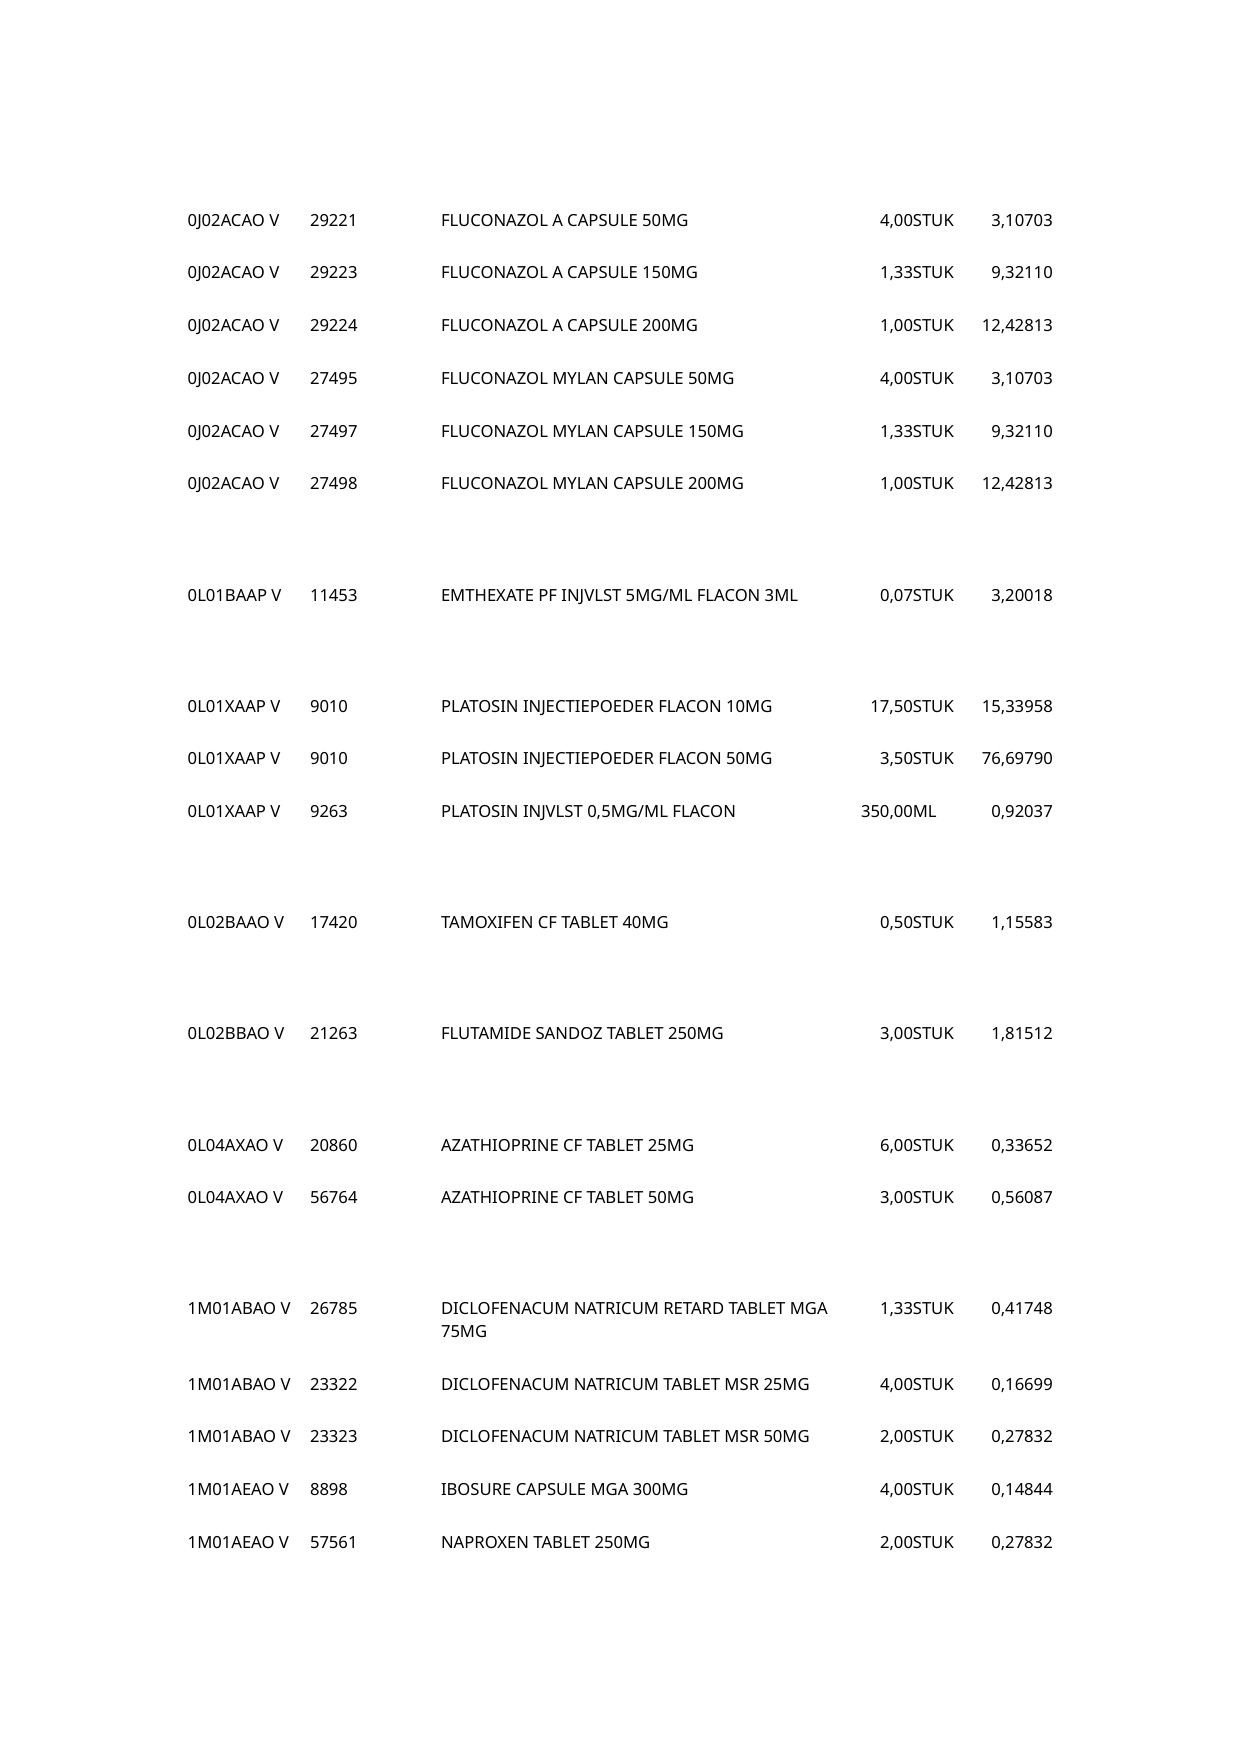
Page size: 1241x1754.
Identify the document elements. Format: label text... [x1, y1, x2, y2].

table_cell 3,50 [852, 747, 913, 800]
table_cell STUK [913, 1531, 965, 1583]
table_cell STUK [913, 1373, 965, 1425]
table_cell [852, 1075, 913, 1133]
table_cell [441, 964, 852, 1022]
table_cell [188, 1239, 310, 1297]
table_cell 0,50 [852, 911, 913, 963]
table_cell 27498 [310, 472, 441, 525]
table_cell 3,20018 [965, 583, 1053, 636]
table_cell 2,00 [852, 1531, 913, 1583]
table_cell 0J02ACAO V [188, 367, 310, 419]
table_cell DICLOFENACUM NATRICUM TABLET MSR 25MG [441, 1373, 852, 1425]
table_cell DICLOFENACUM NATRICUM TABLET MSR 50MG [441, 1425, 852, 1478]
table_cell [310, 525, 441, 583]
table_cell [310, 964, 441, 1022]
table_cell STUK [913, 694, 965, 747]
table_cell 0,41748 [965, 1297, 1053, 1372]
table_cell 1M01ABAO V [188, 1425, 310, 1478]
table_cell 6,00 [852, 1133, 913, 1186]
table_cell [965, 1075, 1053, 1133]
table_cell 0,27832 [965, 1425, 1053, 1478]
table_cell STUK [913, 1133, 965, 1186]
table_cell 1M01ABAO V [188, 1297, 310, 1372]
table_cell 0L01XAAP V [188, 747, 310, 800]
table_cell STUK [913, 472, 965, 525]
table_cell STUK [913, 419, 965, 472]
table_cell 0,14844 [965, 1478, 1053, 1531]
table_cell [965, 964, 1053, 1022]
table_cell [913, 150, 965, 208]
table_cell 0L01BAAP V [188, 583, 310, 636]
table_cell [965, 150, 1053, 208]
table_cell 0L04AXAO V [188, 1186, 310, 1238]
table_cell 1,81512 [965, 1022, 1053, 1075]
table_cell 76,69790 [965, 747, 1053, 800]
table_cell [188, 636, 310, 694]
table_cell [965, 525, 1053, 583]
table_cell 0,16699 [965, 1373, 1053, 1425]
table_cell 3,10703 [965, 367, 1053, 419]
table_cell [913, 853, 965, 911]
table_cell [310, 150, 441, 208]
table_cell [310, 1075, 441, 1133]
table_cell ML [913, 800, 965, 852]
table_cell EMTHEXATE PF INJVLST 5MG/ML FLACON 3ML [441, 583, 852, 636]
table_cell 0,92037 [965, 800, 1053, 852]
table_cell 0L01XAAP V [188, 694, 310, 747]
table_cell 0L02BAAO V [188, 911, 310, 963]
table_cell [852, 150, 913, 208]
table_cell 9,32110 [965, 261, 1053, 314]
table_cell 29224 [310, 314, 441, 367]
table_cell [913, 1075, 965, 1133]
table_cell FLUCONAZOL MYLAN CAPSULE 150MG [441, 419, 852, 472]
table_cell [965, 636, 1053, 694]
table_cell NAPROXEN TABLET 250MG [441, 1531, 852, 1583]
table_cell 4,00 [852, 1373, 913, 1425]
table_cell 27497 [310, 419, 441, 472]
table_cell STUK [913, 1425, 965, 1478]
table_cell 0L04AXAO V [188, 1133, 310, 1186]
table_cell [852, 636, 913, 694]
table_cell [310, 636, 441, 694]
table_cell 0L02BBAO V [188, 1022, 310, 1075]
table_cell 0,27832 [965, 1531, 1053, 1583]
table_cell 1,00 [852, 314, 913, 367]
table_cell 1,33 [852, 1297, 913, 1372]
table_cell 0J02ACAO V [188, 314, 310, 367]
table_cell STUK [913, 1186, 965, 1238]
table_cell FLUCONAZOL MYLAN CAPSULE 200MG [441, 472, 852, 525]
table_cell 20860 [310, 1133, 441, 1186]
table_cell [965, 1239, 1053, 1297]
table_cell 3,00 [852, 1022, 913, 1075]
table_cell 4,00 [852, 1478, 913, 1531]
table_cell STUK [913, 1022, 965, 1075]
table_cell FLUCONAZOL MYLAN CAPSULE 50MG [441, 367, 852, 419]
table_cell 8898 [310, 1478, 441, 1531]
table_cell 0J02ACAO V [188, 209, 310, 261]
table_cell 1M01AEAO V [188, 1478, 310, 1531]
table_cell PLATOSIN INJECTIEPOEDER FLACON 10MG [441, 694, 852, 747]
table_cell STUK [913, 1297, 965, 1372]
table_cell AZATHIOPRINE CF TABLET 25MG [441, 1133, 852, 1186]
table_cell FLUCONAZOL A CAPSULE 50MG [441, 209, 852, 261]
table_cell 29223 [310, 261, 441, 314]
table_cell 1,15583 [965, 911, 1053, 963]
table_cell DICLOFENACUM NATRICUM RETARD TABLET MGA 75MG [441, 1297, 852, 1372]
table_cell 23322 [310, 1373, 441, 1425]
table_cell [441, 1075, 852, 1133]
table_cell 2,00 [852, 1425, 913, 1478]
table_cell STUK [913, 209, 965, 261]
table_cell 15,33958 [965, 694, 1053, 747]
table_cell 56764 [310, 1186, 441, 1238]
table_cell STUK [913, 261, 965, 314]
table_cell [188, 150, 310, 208]
table_cell [852, 853, 913, 911]
table_cell STUK [913, 314, 965, 367]
table_cell 3,00 [852, 1186, 913, 1238]
table_cell 0L01XAAP V [188, 800, 310, 852]
table_cell 12,42813 [965, 314, 1053, 367]
table_cell [913, 525, 965, 583]
table_cell 4,00 [852, 209, 913, 261]
table_cell 3,10703 [965, 209, 1053, 261]
table_cell PLATOSIN INJVLST 0,5MG/ML FLACON [441, 800, 852, 852]
table_cell [310, 1239, 441, 1297]
table_cell STUK [913, 911, 965, 963]
table_cell 350,00 [852, 800, 913, 852]
table_cell 57561 [310, 1531, 441, 1583]
table_cell [310, 853, 441, 911]
table_cell 1,33 [852, 419, 913, 472]
table_cell FLUTAMIDE SANDOZ TABLET 250MG [441, 1022, 852, 1075]
table_cell 17,50 [852, 694, 913, 747]
table_cell 11453 [310, 583, 441, 636]
table_cell 21263 [310, 1022, 441, 1075]
table_cell 0,07 [852, 583, 913, 636]
table_cell 1,33 [852, 261, 913, 314]
table_cell 0J02ACAO V [188, 419, 310, 472]
table_cell 12,42813 [965, 472, 1053, 525]
table_cell 9010 [310, 694, 441, 747]
table_cell [441, 853, 852, 911]
table_cell 1M01AEAO V [188, 1531, 310, 1583]
table_cell 0,33652 [965, 1133, 1053, 1186]
table_cell 9263 [310, 800, 441, 852]
table_cell 4,00 [852, 367, 913, 419]
table_cell [441, 636, 852, 694]
table_cell 17420 [310, 911, 441, 963]
table_cell [188, 1075, 310, 1133]
table_cell [913, 1239, 965, 1297]
table_cell 26785 [310, 1297, 441, 1372]
table_cell 9,32110 [965, 419, 1053, 472]
table_cell [441, 1239, 852, 1297]
table_cell 0J02ACAO V [188, 472, 310, 525]
table_cell [188, 525, 310, 583]
table_cell [913, 636, 965, 694]
table_cell AZATHIOPRINE CF TABLET 50MG [441, 1186, 852, 1238]
table_cell 9010 [310, 747, 441, 800]
table_cell 23323 [310, 1425, 441, 1478]
table_cell [188, 853, 310, 911]
table_cell [913, 964, 965, 1022]
table_cell [852, 1239, 913, 1297]
table_cell PLATOSIN INJECTIEPOEDER FLACON 50MG [441, 747, 852, 800]
table_cell STUK [913, 583, 965, 636]
table_cell [441, 150, 852, 208]
table_cell 27495 [310, 367, 441, 419]
table_cell [852, 964, 913, 1022]
table_cell 1M01ABAO V [188, 1373, 310, 1425]
table_cell FLUCONAZOL A CAPSULE 200MG [441, 314, 852, 367]
table_cell STUK [913, 367, 965, 419]
table_cell 0,56087 [965, 1186, 1053, 1238]
table_cell [965, 853, 1053, 911]
table_cell STUK [913, 1478, 965, 1531]
table_cell STUK [913, 747, 965, 800]
table_cell FLUCONAZOL A CAPSULE 150MG [441, 261, 852, 314]
table_cell 29221 [310, 209, 441, 261]
table_cell [188, 964, 310, 1022]
table_cell 1,00 [852, 472, 913, 525]
table_cell [441, 525, 852, 583]
table_cell 0J02ACAO V [188, 261, 310, 314]
table_cell [852, 525, 913, 583]
table_cell IBOSURE CAPSULE MGA 300MG [441, 1478, 852, 1531]
table_cell TAMOXIFEN CF TABLET 40MG [441, 911, 852, 963]
